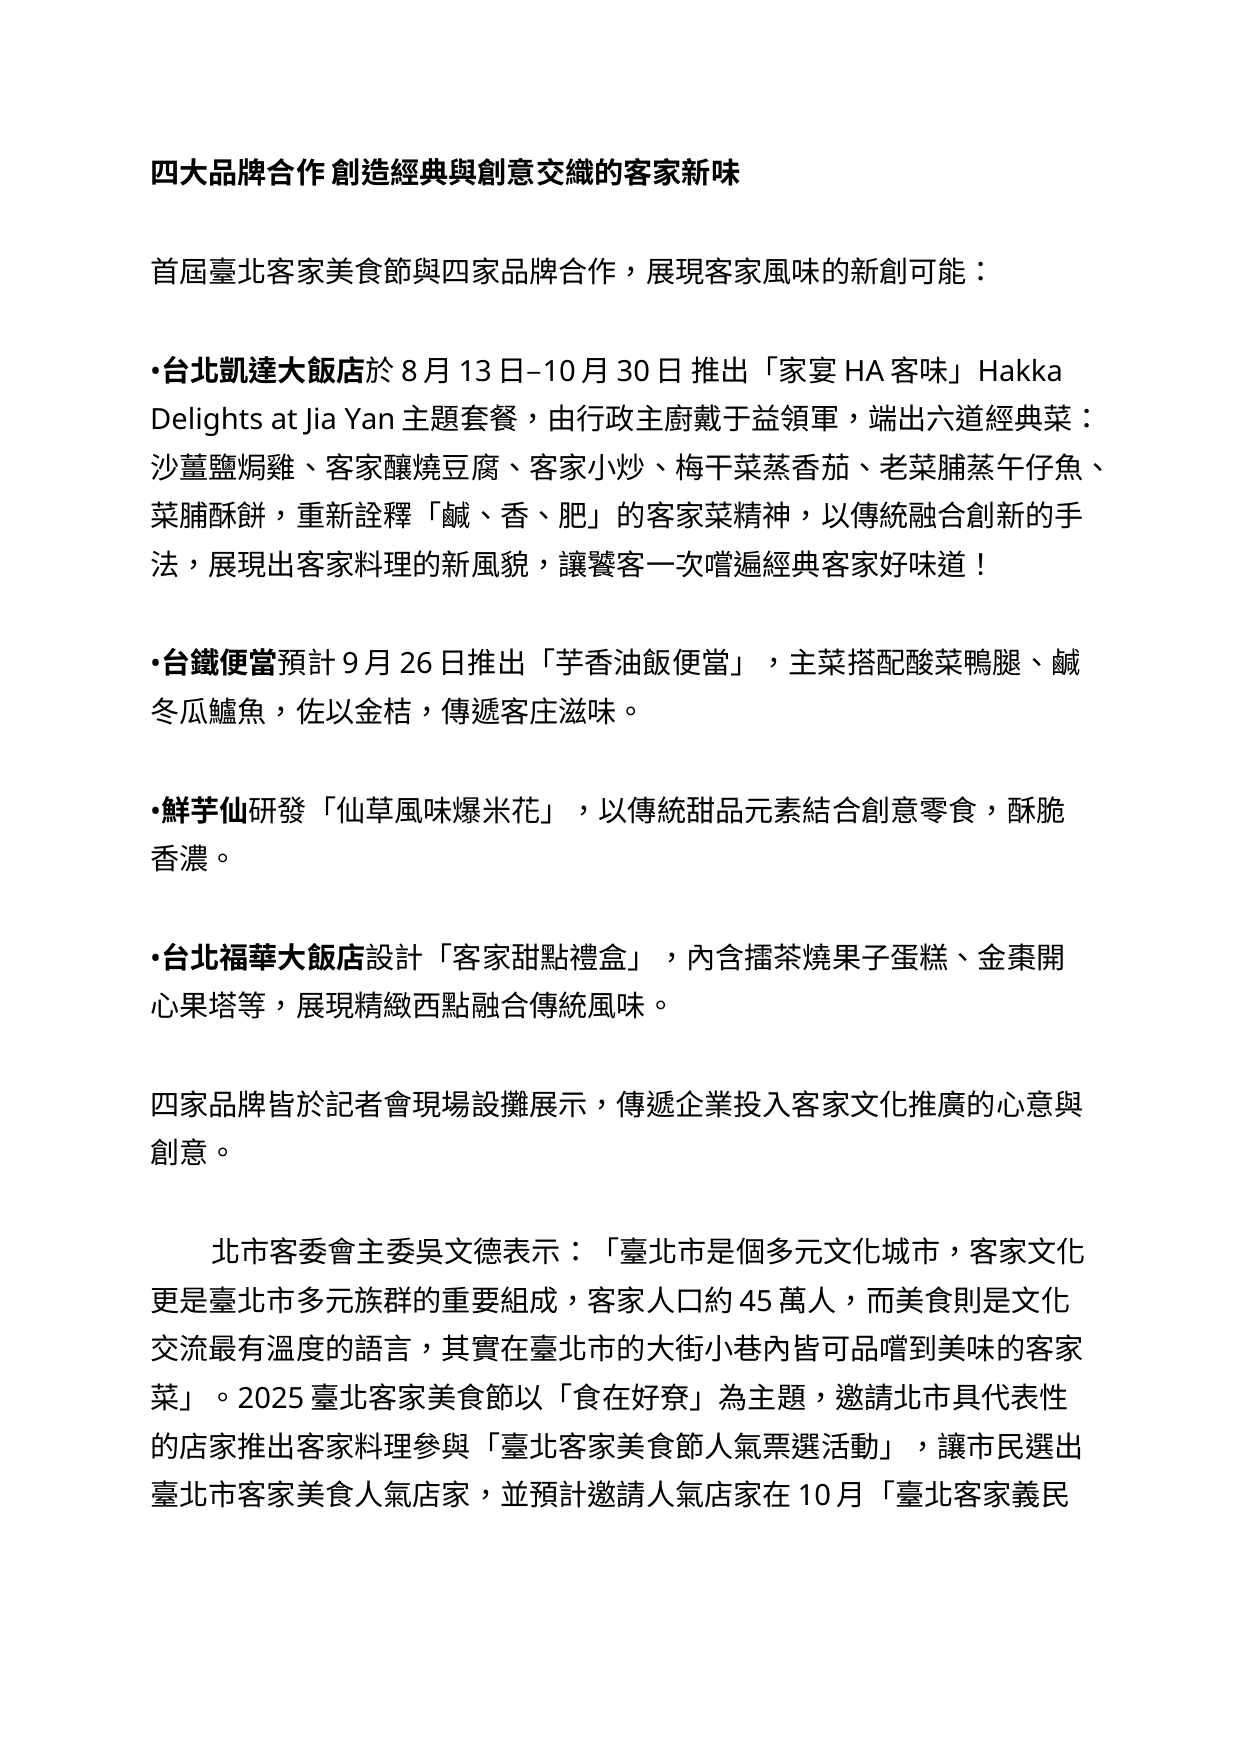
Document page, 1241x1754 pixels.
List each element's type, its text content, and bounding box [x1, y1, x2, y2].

text •台北凱達大飯店於 8月13日–10月30日 推出「家宴 HA客味」Hakka Delights at Jia Yan主題套餐，由行政主廚戴于益領軍，端出六道經典菜：沙薑鹽焗雞、客家釀燒豆腐、客家小炒、梅干菜蒸香茄、老菜脯蒸午仔魚、菜脯酥餅，重新詮釋「鹹、香、肥」的客家菜精神，以傳統融合創新的手法，展現出客家料理的新風貌，讓饕客一次嚐遍經典客家好味道！ [150, 347, 1091, 584]
text •台鐵便當預計9月26日推出「芋香油飯便當」，主菜搭配酸菜鴨腿、鹹冬瓜鱸魚，佐以金桔，傳遞客庄滋味。 [150, 640, 1091, 731]
text 北市客委會主委吳文德表示：「臺北市是個多元文化城市，客家文化更是臺北市多元族群的重要組成，客家人口約45萬人，而美食則是文化交流最有溫度的語言，其實在臺北市的大街小巷內皆可品嚐到美味的客家菜」。2025臺北客家美食節以「食在好尞」為主題，邀請北市具代表性的店家推出客家料理參與「臺北客家美食節人氣票選活動」，讓市民選出臺北市客家美食人氣店家，並預計邀請人氣店家在10月「臺北客家義民 [150, 1229, 1091, 1514]
text 首屆臺北客家美食節與四家品牌合作，展現客家風味的新創可能： [150, 248, 1091, 291]
text •鮮芋仙研發「仙草風味爆米花」，以傳統甜品元素結合創意零食，酥脆香濃。 [150, 787, 1091, 878]
text 四家品牌皆於記者會現場設攤展示，傳遞企業投入客家文化推廣的心意與創意。 [150, 1082, 1091, 1172]
text •台北福華大飯店設計「客家甜點禮盒」，內含擂茶燒果子蛋糕、金棗開心果塔等，展現精緻西點融合傳統風味。 [150, 934, 1091, 1025]
text 四大品牌合作 創造經典與創意交織的客家新味 [150, 150, 1091, 192]
